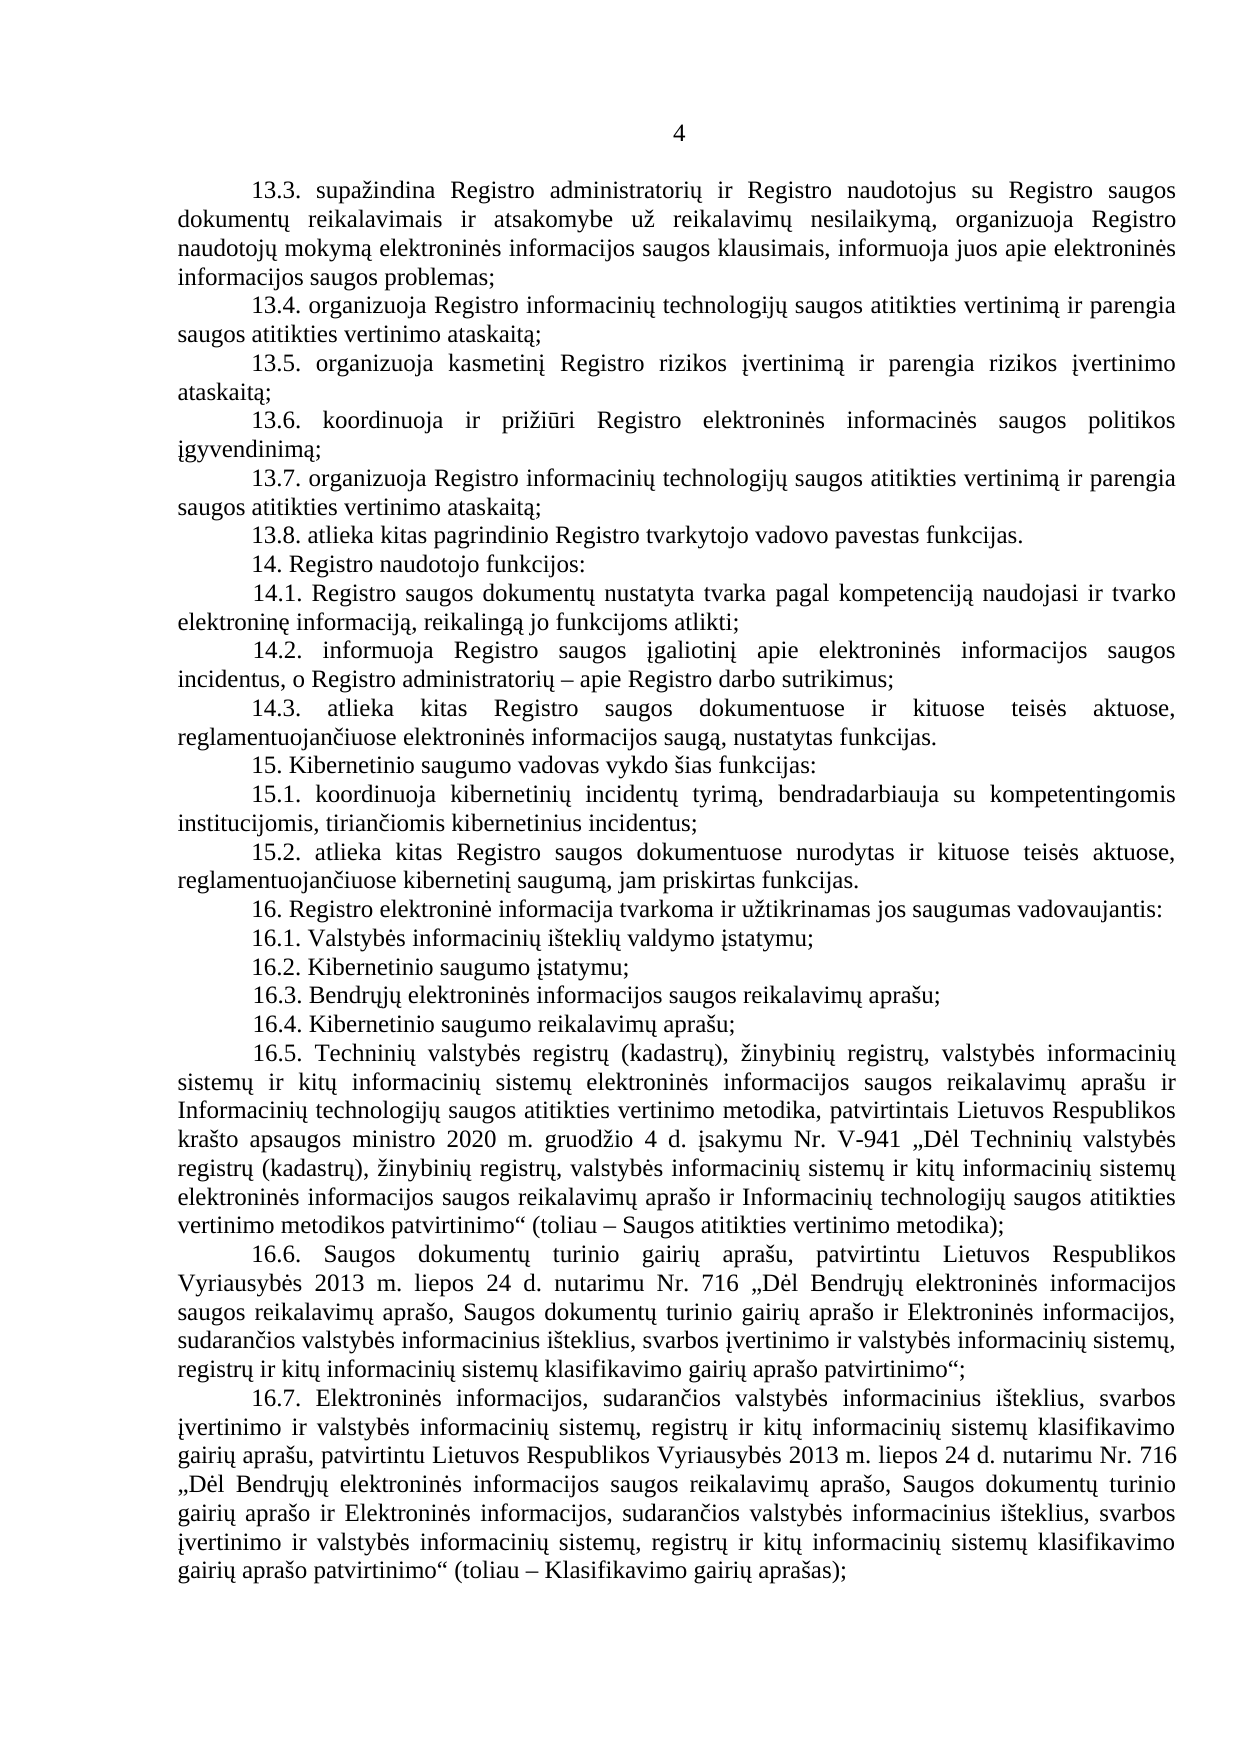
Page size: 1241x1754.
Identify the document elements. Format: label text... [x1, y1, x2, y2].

text 15.2. atlieka kitas Registro saugos dokumentuose nurodytas ir kituose teisės aktuose, reglamentuojančiuose kibernetinį saugumą, jam priskirtas funkcijas. [177, 837, 1177, 894]
text 16.7. Elektroninės informacijos, sudarančios valstybės informacinius išteklius, svarbos įvertinimo ir valstybės informacinių sistemų, registrų ir kitų informacinių sistemų klasifikavimo gairių aprašu, patvirtintu Lietuvos Respublikos Vyriausybės 2013 m. liepos 24 d. nutarimu Nr. 716 „Dėl Bendrųjų elektroninės informacijos saugos reikalavimų aprašo, Saugos dokumentų turinio gairių aprašo ir Elektroninės informacijos, sudarančios valstybės informacinius išteklius, svarbos įvertinimo ir valstybės informacinių sistemų, registrų ir kitų informacinių sistemų klasifikavimo gairių aprašo patvirtinimo“ (toliau – Klasifikavimo gairių aprašas); [177, 1383, 1177, 1584]
text 13.8. atlieka kitas pagrindinio Registro tvarkytojo vadovo pavestas funkcijas. [177, 521, 1177, 549]
text 14.1. Registro saugos dokumentų nustatyta tvarka pagal kompetenciją naudojasi ir tvarko elektroninę informaciją, reikalingą jo funkcijoms atlikti; [177, 578, 1177, 636]
text 16.5. Techninių valstybės registrų (kadastrų), žinybinių registrų, valstybės informacinių sistemų ir kitų informacinių sistemų elektroninės informacijos saugos reikalavimų aprašu ir Informacinių technologijų saugos atitikties vertinimo metodika, patvirtintais Lietuvos Respublikos krašto apsaugos ministro 2020 m. gruodžio 4 d. įsakymu Nr. V-941 „Dėl Techninių valstybės registrų (kadastrų), žinybinių registrų, valstybės informacinių sistemų ir kitų informacinių sistemų elektroninės informacijos saugos reikalavimų aprašo ir Informacinių technologijų saugos atitikties vertinimo metodikos patvirtinimo“ (toliau – Saugos atitikties vertinimo metodika); [177, 1038, 1177, 1239]
text 16.1. Valstybės informacinių išteklių valdymo įstatymu; [177, 923, 1177, 952]
text 16.6. Saugos dokumentų turinio gairių aprašu, patvirtintu Lietuvos Respublikos Vyriausybės 2013 m. liepos 24 d. nutarimu Nr. 716 „Dėl Bendrųjų elektroninės informacijos saugos reikalavimų aprašo, Saugos dokumentų turinio gairių aprašo ir Elektroninės informacijos, sudarančios valstybės informacinius išteklius, svarbos įvertinimo ir valstybės informacinių sistemų, registrų ir kitų informacinių sistemų klasifikavimo gairių aprašo patvirtinimo“; [177, 1239, 1177, 1383]
text 13.6. koordinuoja ir prižiūri Registro elektroninės informacinės saugos politikos įgyvendinimą; [177, 406, 1177, 463]
text 16.2. Kibernetinio saugumo įstatymu; [236, 952, 1177, 981]
text 14.2. informuoja Registro saugos įgaliotinį apie elektroninės informacijos saugos incidentus, o Registro administratorių – apie Registro darbo sutrikimus; [177, 636, 1177, 693]
text 16. Registro elektroninė informacija tvarkoma ir užtikrinamas jos saugumas vadovaujantis: [177, 894, 1177, 923]
text 13.3. supažindina Registro administratorių ir Registro naudotojus su Registro saugos dokumentų reikalavimais ir atsakomybe už reikalavimų nesilaikymą, organizuoja Registro naudotojų mokymą elektroninės informacijos saugos klausimais, informuoja juos apie elektroninės informacijos saugos problemas; [177, 176, 1177, 291]
text 15.1. koordinuoja kibernetinių incidentų tyrimą, bendradarbiauja su kompetentingomis institucijomis, tiriančiomis kibernetinius incidentus; [177, 779, 1177, 837]
text 14.3. atlieka kitas Registro saugos dokumentuose ir kituose teisės aktuose, reglamentuojančiuose elektroninės informacijos saugą, nustatytas funkcijas. [177, 693, 1177, 751]
text 13.7. organizuoja Registro informacinių technologijų saugos atitikties vertinimą ir parengia saugos atitikties vertinimo ataskaitą; [177, 463, 1177, 521]
text 14. Registro naudotojo funkcijos: [177, 549, 1177, 578]
text 13.5. organizuoja kasmetinį Registro rizikos įvertinimą ir parengia rizikos įvertinimo ataskaitą; [177, 348, 1177, 406]
text 16.4. Kibernetinio saugumo reikalavimų aprašu; [177, 1009, 1177, 1038]
text 16.3. Bendrųjų elektroninės informacijos saugos reikalavimų aprašu; [177, 981, 1177, 1009]
text 13.4. organizuoja Registro informacinių technologijų saugos atitikties vertinimą ir parengia saugos atitikties vertinimo ataskaitą; [177, 291, 1177, 348]
text 15. Kibernetinio saugumo vadovas vykdo šias funkcijas: [177, 751, 1177, 779]
